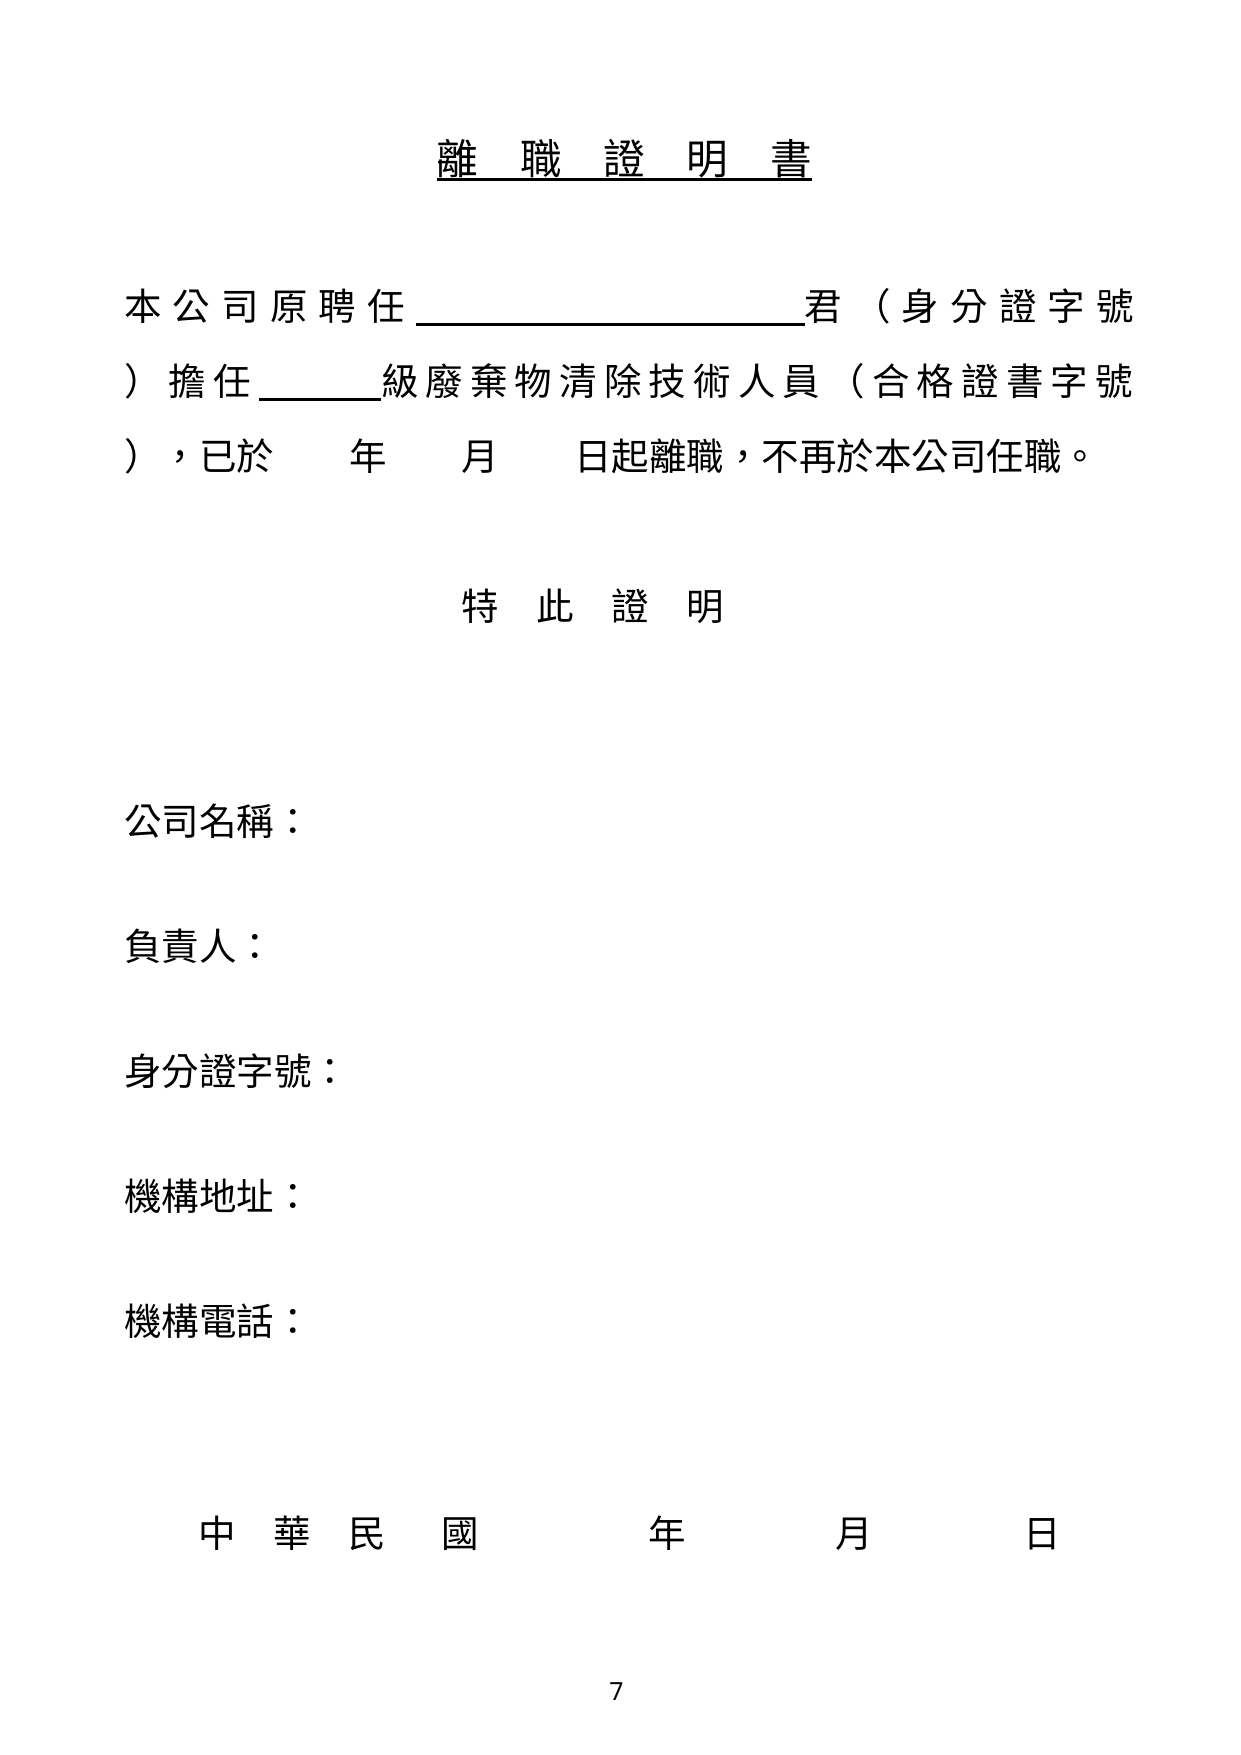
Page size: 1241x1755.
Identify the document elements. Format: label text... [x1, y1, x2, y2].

text 負責人： [124, 910, 1134, 973]
text 特 此 證 明 [124, 560, 1134, 635]
text 機構地址： [124, 1160, 1134, 1223]
text 機構電話： [124, 1285, 1134, 1348]
text 離 職 證 明 書 [124, 126, 1134, 186]
text 公司名稱： [124, 785, 1134, 848]
text 中 華 民 國 年 月 日 [124, 1504, 1134, 1558]
text 本公司原聘任 君（身分證字號 ）擔任 級廢棄物清除技術人員（合格證書字號 ），已於 年 月 日起離職，不再於本公司任職。 [124, 260, 1134, 485]
text 身分證字號： [124, 1035, 1134, 1098]
